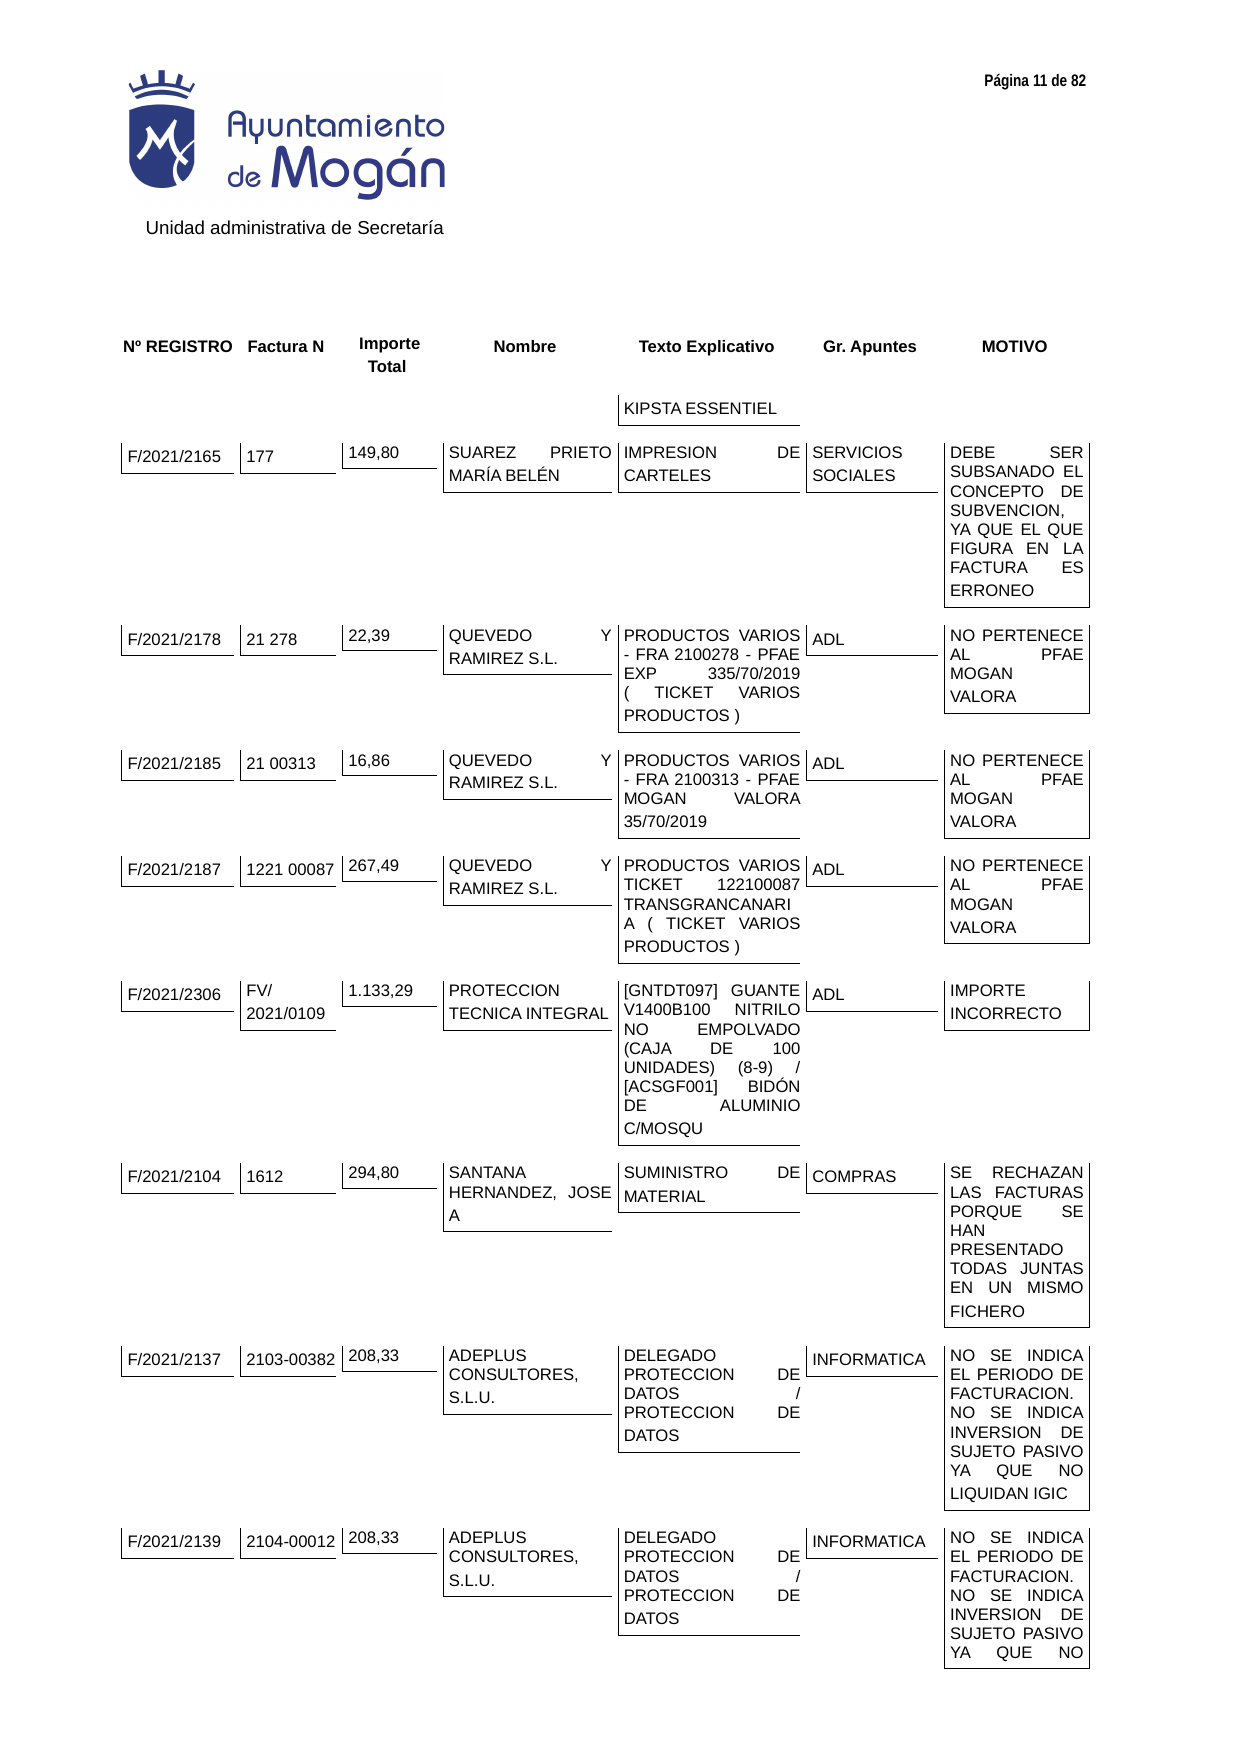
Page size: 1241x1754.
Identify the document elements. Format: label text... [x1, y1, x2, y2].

table_cell F/2021/2178 [118, 623, 237, 747]
table_cell 2103-00382 [237, 1343, 339, 1525]
table_cell 294,80 [339, 1160, 440, 1343]
table_cell ADL [803, 748, 941, 853]
table_cell 21 278 [237, 623, 339, 747]
table_cell ADL [803, 623, 941, 747]
table_cell 16,86 [339, 748, 440, 853]
table_cell 1.133,29 [339, 978, 440, 1160]
table_cell 208,33 [339, 1343, 440, 1525]
table_cell 1221 00087 [237, 853, 339, 978]
table_cell F/2021/2187 [118, 853, 237, 978]
table_cell 267,49 [339, 853, 440, 978]
table_cell SANTANA HERNANDEZ, JOSE A [440, 1160, 614, 1343]
table_cell PRODUCTOS VARIOS TICKET 122100087 TRANSGRANCANARIA ( TICKET VARIOS PRODUCTOS ) [615, 853, 803, 978]
table_header Nº REGISTRO [118, 331, 237, 392]
table_cell COMPRAS [803, 1160, 941, 1343]
table_header Factura N [237, 331, 339, 392]
table_cell DELEGADO PROTECCION DE DATOS / PROTECCION DE DATOS [615, 1525, 803, 1671]
table_cell IMPORTE INCORRECTO [941, 978, 1092, 1160]
table_cell 177 [237, 440, 339, 622]
table_cell [803, 392, 941, 440]
table_cell NO SE INDICA EL PERIODO DE FACTURACION. NO SE INDICA INVERSION DE SUJETO PASIVO YA QUE NO [941, 1525, 1092, 1671]
table_cell [339, 392, 440, 440]
table_cell NO PERTENECE AL PFAE MOGAN VALORA [941, 853, 1092, 978]
table_cell ADL [803, 978, 941, 1160]
table_cell [440, 392, 614, 440]
picture [128, 70, 445, 206]
table_cell QUEVEDO Y RAMIREZ S.L. [440, 853, 614, 978]
table_cell SUMINISTRO DE MATERIAL [615, 1160, 803, 1343]
table_cell 21 00313 [237, 748, 339, 853]
table_cell NO PERTENECE AL PFAE MOGAN VALORA [941, 748, 1092, 853]
table_cell SUAREZ PRIETO MARÍA BELÉN [440, 440, 614, 622]
table_cell PROTECCION TECNICA INTEGRAL [440, 978, 614, 1160]
table_header Importe Total [339, 331, 440, 392]
table_cell 2104-00012 [237, 1525, 339, 1671]
table_cell QUEVEDO Y RAMIREZ S.L. [440, 748, 614, 853]
table_cell ADL [803, 853, 941, 978]
table_header MOTIVO [941, 331, 1092, 392]
table_cell [941, 392, 1092, 440]
table_header Gr. Apuntes [803, 331, 941, 392]
table_cell F/2021/2139 [118, 1525, 237, 1671]
table_cell F/2021/2165 [118, 440, 237, 622]
table_cell NO SE INDICA EL PERIODO DE FACTURACION. NO SE INDICA INVERSION DE SUJETO PASIVO YA QUE NO LIQUIDAN IGIC [941, 1343, 1092, 1525]
table_cell FV/2021/0109 [237, 978, 339, 1160]
table_cell F/2021/2104 [118, 1160, 237, 1343]
table_header Texto Explicativo [615, 331, 803, 392]
table_cell INFORMATICA [803, 1525, 941, 1671]
table_cell [118, 392, 237, 440]
table_cell 22,39 [339, 623, 440, 747]
table_cell [237, 392, 339, 440]
table_cell INFORMATICA [803, 1343, 941, 1525]
table_cell ADEPLUS CONSULTORES, S.L.U. [440, 1525, 614, 1671]
table_cell SE RECHAZAN LAS FACTURAS PORQUE SE HAN PRESENTADO TODAS JUNTAS EN UN MISMO FICHERO [941, 1160, 1092, 1343]
table_cell KIPSTA ESSENTIEL [615, 392, 803, 440]
table_cell 208,33 [339, 1525, 440, 1671]
table_cell F/2021/2306 [118, 978, 237, 1160]
table_header Nombre [440, 331, 614, 392]
table_cell DELEGADO PROTECCION DE DATOS / PROTECCION DE DATOS [615, 1343, 803, 1525]
table_cell IMPRESION DE CARTELES [615, 440, 803, 622]
table_cell PRODUCTOS VARIOS - FRA 2100278 - PFAE EXP 335/70/2019 ( TICKET VARIOS PRODUCTOS ) [615, 623, 803, 747]
table_cell F/2021/2185 [118, 748, 237, 853]
table_cell ADEPLUS CONSULTORES, S.L.U. [440, 1343, 614, 1525]
table_cell [GNTDT097] GUANTE V1400B100 NITRILO NO EMPOLVADO (CAJA DE 100 UNIDADES) (8-9) / [ACSGF001] BIDÓN DE ALUMINIO C/MOSQU [615, 978, 803, 1160]
table_cell NO PERTENECE AL PFAE MOGAN VALORA [941, 623, 1092, 747]
table_cell SERVICIOS SOCIALES [803, 440, 941, 622]
table_cell DEBE SER SUBSANADO EL CONCEPTO DE SUBVENCION, YA QUE EL QUE FIGURA EN LA FACTURA ES ERRONEO [941, 440, 1092, 622]
table_cell 1612 [237, 1160, 339, 1343]
table_cell QUEVEDO Y RAMIREZ S.L. [440, 623, 614, 747]
table_cell 149,80 [339, 440, 440, 622]
table_cell PRODUCTOS VARIOS - FRA 2100313 - PFAE MOGAN VALORA 35/70/2019 [615, 748, 803, 853]
table_cell F/2021/2137 [118, 1343, 237, 1525]
